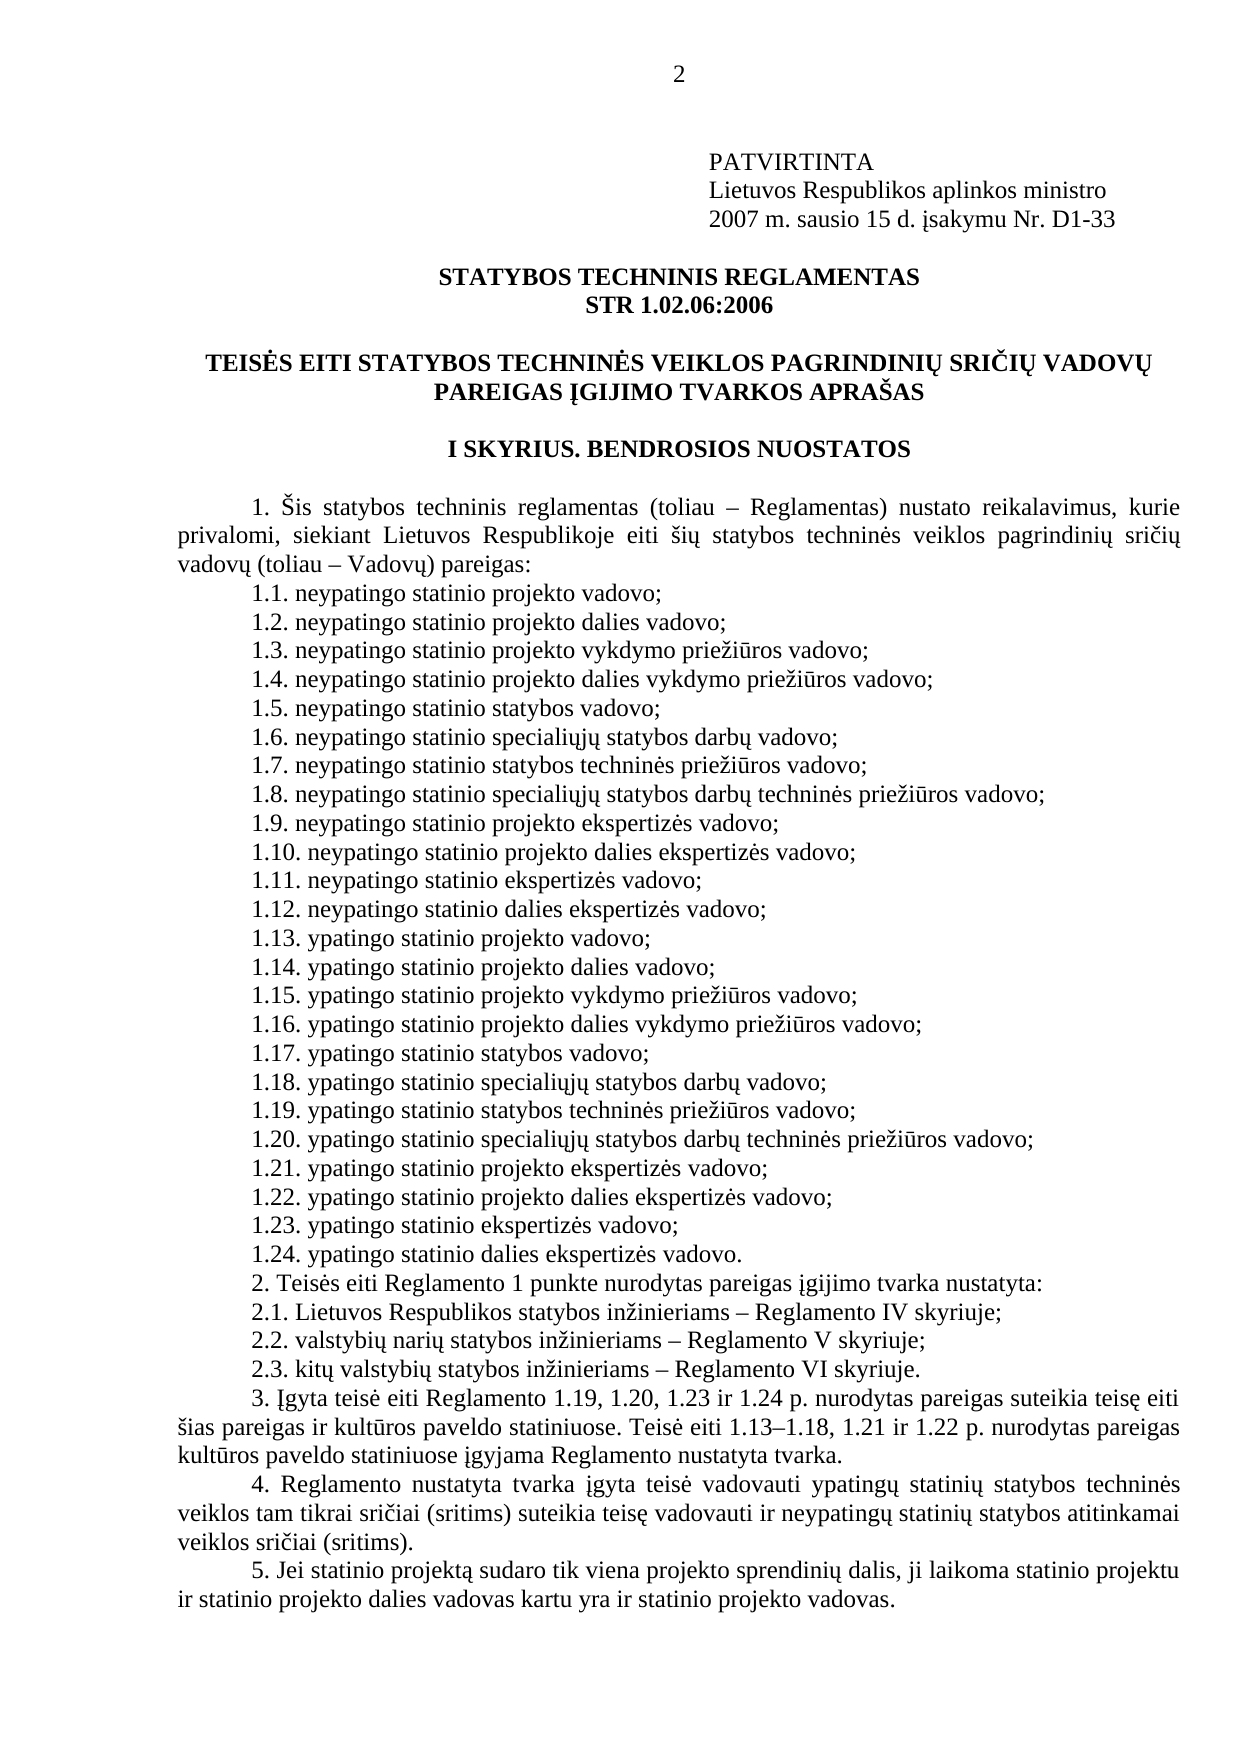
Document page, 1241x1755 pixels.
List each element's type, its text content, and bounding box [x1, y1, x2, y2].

text 1.16. ypatingo statinio projekto dalies vykdymo priežiūros vadovo; [177, 1009, 1181, 1038]
text PATVIRTINTA [177, 147, 1181, 176]
text 1.4. neypatingo statinio projekto dalies vykdymo priežiūros vadovo; [177, 664, 1181, 693]
text 1.10. neypatingo statinio projekto dalies ekspertizės vadovo; [177, 837, 1181, 866]
text 1.17. ypatingo statinio statybos vadovo; [177, 1038, 1181, 1067]
text 1. Šis statybos techninis reglamentas (toliau – Reglamentas) nustato reikalavimus, kurie privalomi, siekiant Lietuvos Respublikoje eiti šių statybos techninės veiklos pagrindinių sričių vadovų (toliau – Vadovų) pareigas: [177, 492, 1181, 578]
text 1.20. ypatingo statinio specialiųjų statybos darbų techninės priežiūros vadovo; [177, 1124, 1181, 1153]
text 2.2. valstybių narių statybos inžinieriams – Reglamento V skyriuje; [177, 1326, 1181, 1354]
text 1.3. neypatingo statinio projekto vykdymo priežiūros vadovo; [177, 636, 1181, 664]
text 2. Teisės eiti Reglamento 1 punkte nurodytas pareigas įgijimo tvarka nustatyta: [177, 1268, 1181, 1297]
text 1.11. neypatingo statinio ekspertizės vadovo; [177, 866, 1181, 894]
text 1.2. neypatingo statinio projekto dalies vadovo; [177, 607, 1181, 636]
text STATYBOS TECHNINIS REGLAMENTAS STR 1.02.06:2006 TEISĖS EITI STATYBOS TECHNINĖS VEIKLOS PAGRINDINIŲ SRIČIŲ VADOVŲ PAREIGAS ĮGIJIMO TVARKOS APRAŠAS [177, 262, 1181, 406]
text 1.18. ypatingo statinio specialiųjų statybos darbų vadovo; [177, 1067, 1181, 1096]
text 1.15. ypatingo statinio projekto vykdymo priežiūros vadovo; [177, 981, 1181, 1009]
text 1.1. neypatingo statinio projekto vadovo; [177, 578, 1181, 607]
text 2007 m. sausio 15 d. įsakymu Nr. D1-33 [177, 204, 1181, 233]
text 1.13. ypatingo statinio projekto vadovo; [177, 923, 1181, 952]
text 1.14. ypatingo statinio projekto dalies vadovo; [177, 952, 1181, 981]
text 2.3. kitų valstybių statybos inžinieriams – Reglamento VI skyriuje. [177, 1354, 1181, 1383]
text 4. Reglamento nustatyta tvarka įgyta teisė vadovauti ypatingų statinių statybos techninės veiklos tam tikrai sričiai (sritims) suteikia teisę vadovauti ir neypatingų statinių statybos atitinkamai veiklos sričiai (sritims). [177, 1469, 1181, 1556]
text 1.8. neypatingo statinio specialiųjų statybos darbų techninės priežiūros vadovo; [177, 779, 1181, 808]
text 1.9. neypatingo statinio projekto ekspertizės vadovo; [177, 808, 1181, 837]
text 1.7. neypatingo statinio statybos techninės priežiūros vadovo; [177, 751, 1181, 779]
text I SKYRIUS. BENDROSIOS NUOSTATOS [177, 434, 1181, 463]
text 3. Įgyta teisė eiti Reglamento 1.19, 1.20, 1.23 ir 1.24 p. nurodytas pareigas suteikia teisę eiti šias pareigas ir kultūros paveldo statiniuose. Teisė eiti 1.13–1.18, 1.21 ir 1.22 p. nurodytas pareigas kultūros paveldo statiniuose įgyjama Reglamento nustatyta tvarka. [177, 1383, 1181, 1469]
text 1.24. ypatingo statinio dalies ekspertizės vadovo. [177, 1239, 1181, 1268]
text 1.21. ypatingo statinio projekto ekspertizės vadovo; [177, 1153, 1181, 1182]
text 2.1. Lietuvos Respublikos statybos inžinieriams – Reglamento IV skyriuje; [177, 1297, 1181, 1326]
text 1.23. ypatingo statinio ekspertizės vadovo; [177, 1211, 1181, 1239]
text Lietuvos Respublikos aplinkos ministro [177, 176, 1181, 204]
text 1.22. ypatingo statinio projekto dalies ekspertizės vadovo; [177, 1182, 1181, 1211]
text 5. Jei statinio projektą sudaro tik viena projekto sprendinių dalis, ji laikoma statinio projektu ir statinio projekto dalies vadovas kartu yra ir statinio projekto vadovas. [177, 1556, 1181, 1613]
text 1.12. neypatingo statinio dalies ekspertizės vadovo; [177, 894, 1181, 923]
text 1.6. neypatingo statinio specialiųjų statybos darbų vadovo; [177, 722, 1181, 751]
text 1.5. neypatingo statinio statybos vadovo; [177, 693, 1181, 722]
text 1.19. ypatingo statinio statybos techninės priežiūros vadovo; [177, 1096, 1181, 1124]
